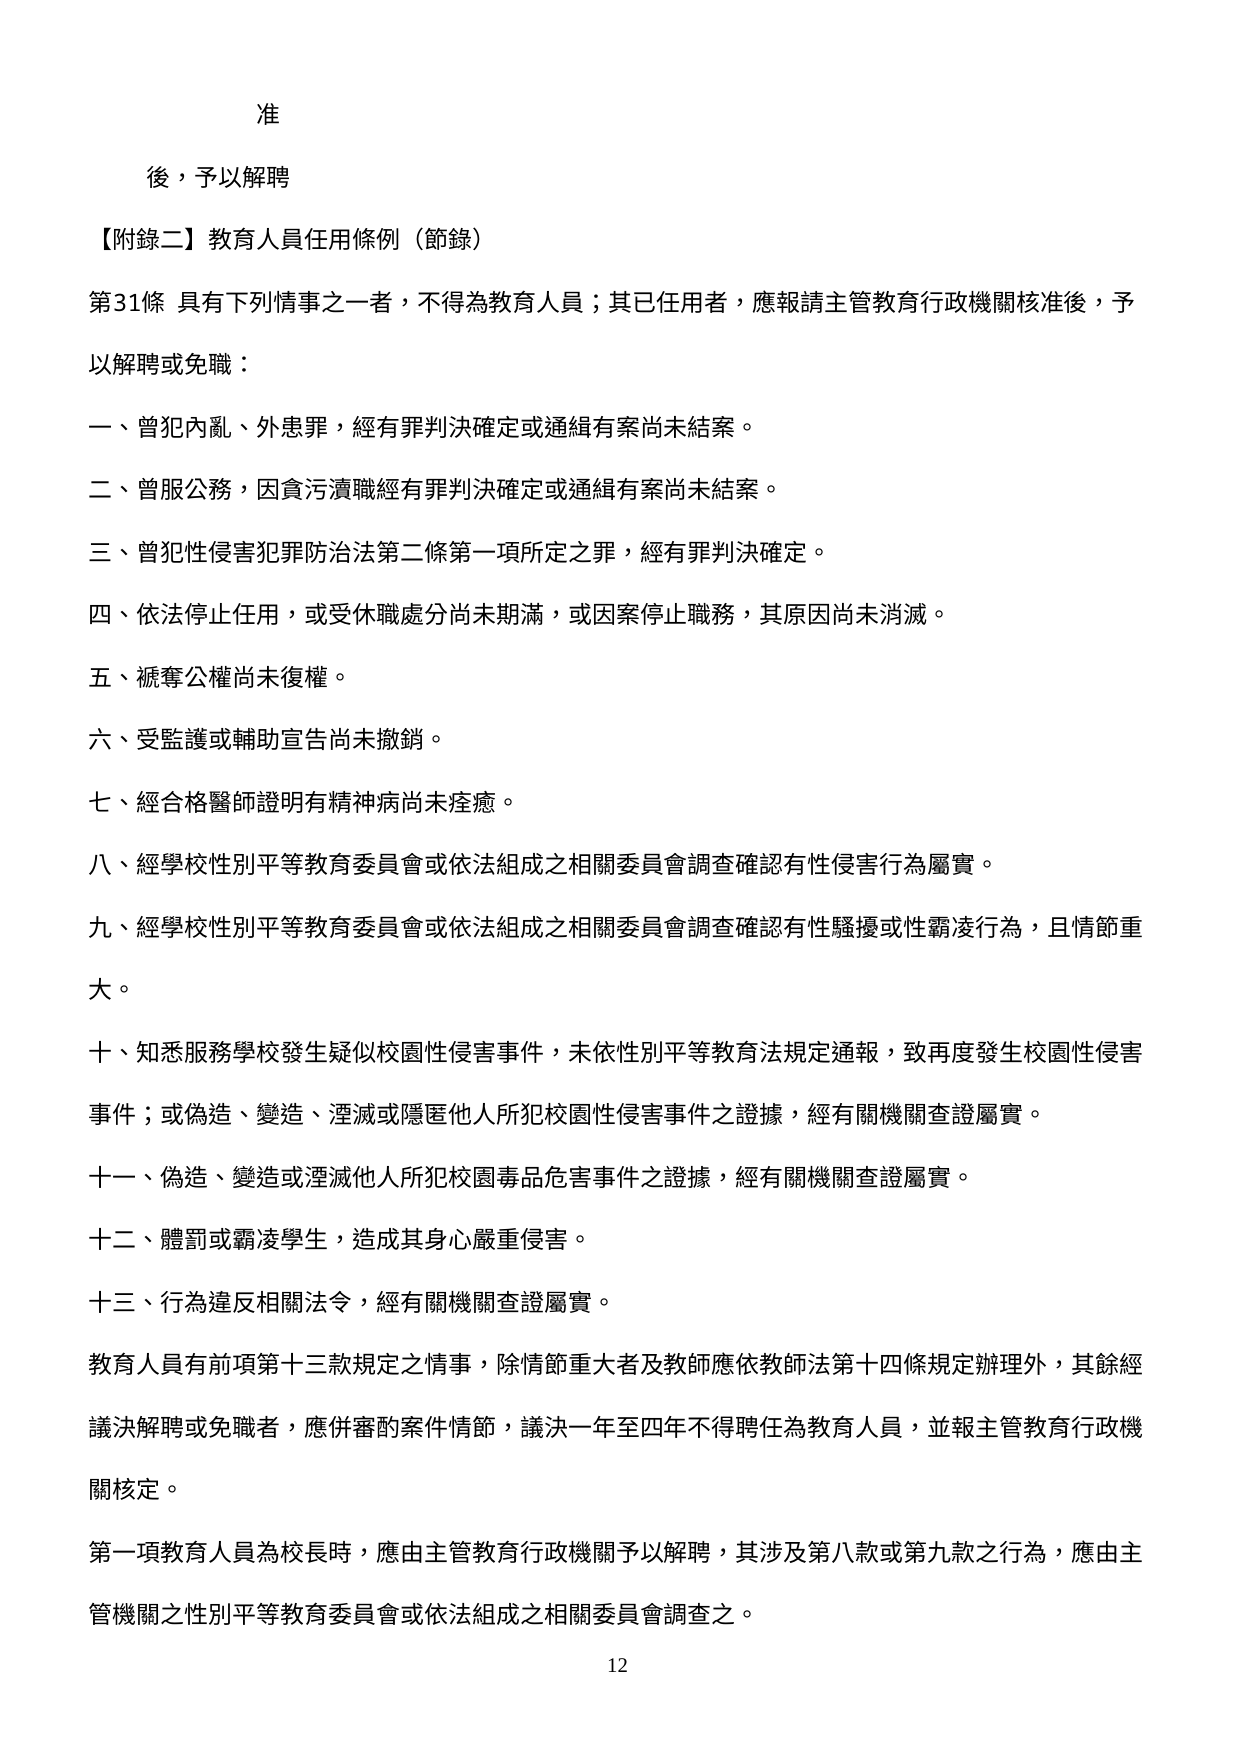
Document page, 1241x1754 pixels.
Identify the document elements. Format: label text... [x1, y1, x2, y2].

text 二、曾服公務，因貪污瀆職經有罪判決確定或通緝有案尚未結案。 [89, 447, 1146, 509]
text 七、經合格醫師證明有精神病尚未痊癒。 [89, 759, 1146, 822]
text 十二、體罰或霸凌學生，造成其身心嚴重侵害。 [89, 1197, 1146, 1259]
text 三、曾犯性侵害犯罪防治法第二條第一項所定之罪，經有罪判決確定。 [89, 509, 1146, 572]
text 十、知悉服務學校發生疑似校園性侵害事件，未依性別平等教育法規定通報，致再度發生校園性侵害 [89, 1009, 1146, 1072]
text 一、曾犯內亂、外患罪，經有罪判決確定或通緝有案尚未結案。 [89, 384, 1146, 447]
text 十一、偽造、變造或湮滅他人所犯校園毒品危害事件之證據，經有關機關查證屬實。 [89, 1134, 1146, 1197]
text 第31條 具有下列情事之一者，不得為教育人員；其已任用者，應報請主管教育行政機關核准後，予 [89, 259, 1146, 322]
text 事件；或偽造、變造、湮滅或隱匿他人所犯校園性侵害事件之證據，經有關機關查證屬實。 [89, 1072, 1146, 1134]
text 九、經學校性別平等教育委員會或依法組成之相關委員會調查確認有性騷擾或性霸凌行為，且情節重 [89, 884, 1146, 947]
text 八、經學校性別平等教育委員會或依法組成之相關委員會調查確認有性侵害行為屬實。 [89, 822, 1146, 884]
text 管機關之性別平等教育委員會或依法組成之相關委員會調查之。 [89, 1572, 1146, 1634]
text 以解聘或免職： [89, 322, 1146, 384]
text 六、受監護或輔助宣告尚未撤銷。 [89, 697, 1146, 759]
text 議決解聘或免職者，應併審酌案件情節，議決一年至四年不得聘任為教育人員，並報主管教育行政機 [89, 1384, 1146, 1447]
text 【附錄二】教育人員任用條例（節錄） [89, 197, 1146, 259]
text 後，予以解聘 [89, 134, 1146, 197]
text 教育人員有前項第十三款規定之情事，除情節重大者及教師應依教師法第十四條規定辦理外，其餘經 [89, 1322, 1146, 1384]
text 准 [89, 72, 1146, 134]
text 大。 [89, 947, 1146, 1009]
text 十三、行為違反相關法令，經有關機關查證屬實。 [89, 1259, 1146, 1322]
text 第一項教育人員為校長時，應由主管教育行政機關予以解聘，其涉及第八款或第九款之行為，應由主 [89, 1509, 1146, 1572]
text 關核定。 [89, 1447, 1146, 1509]
text 四、依法停止任用，或受休職處分尚未期滿，或因案停止職務，其原因尚未消滅。 [89, 572, 1146, 634]
text 五、褫奪公權尚未復權。 [89, 634, 1146, 697]
